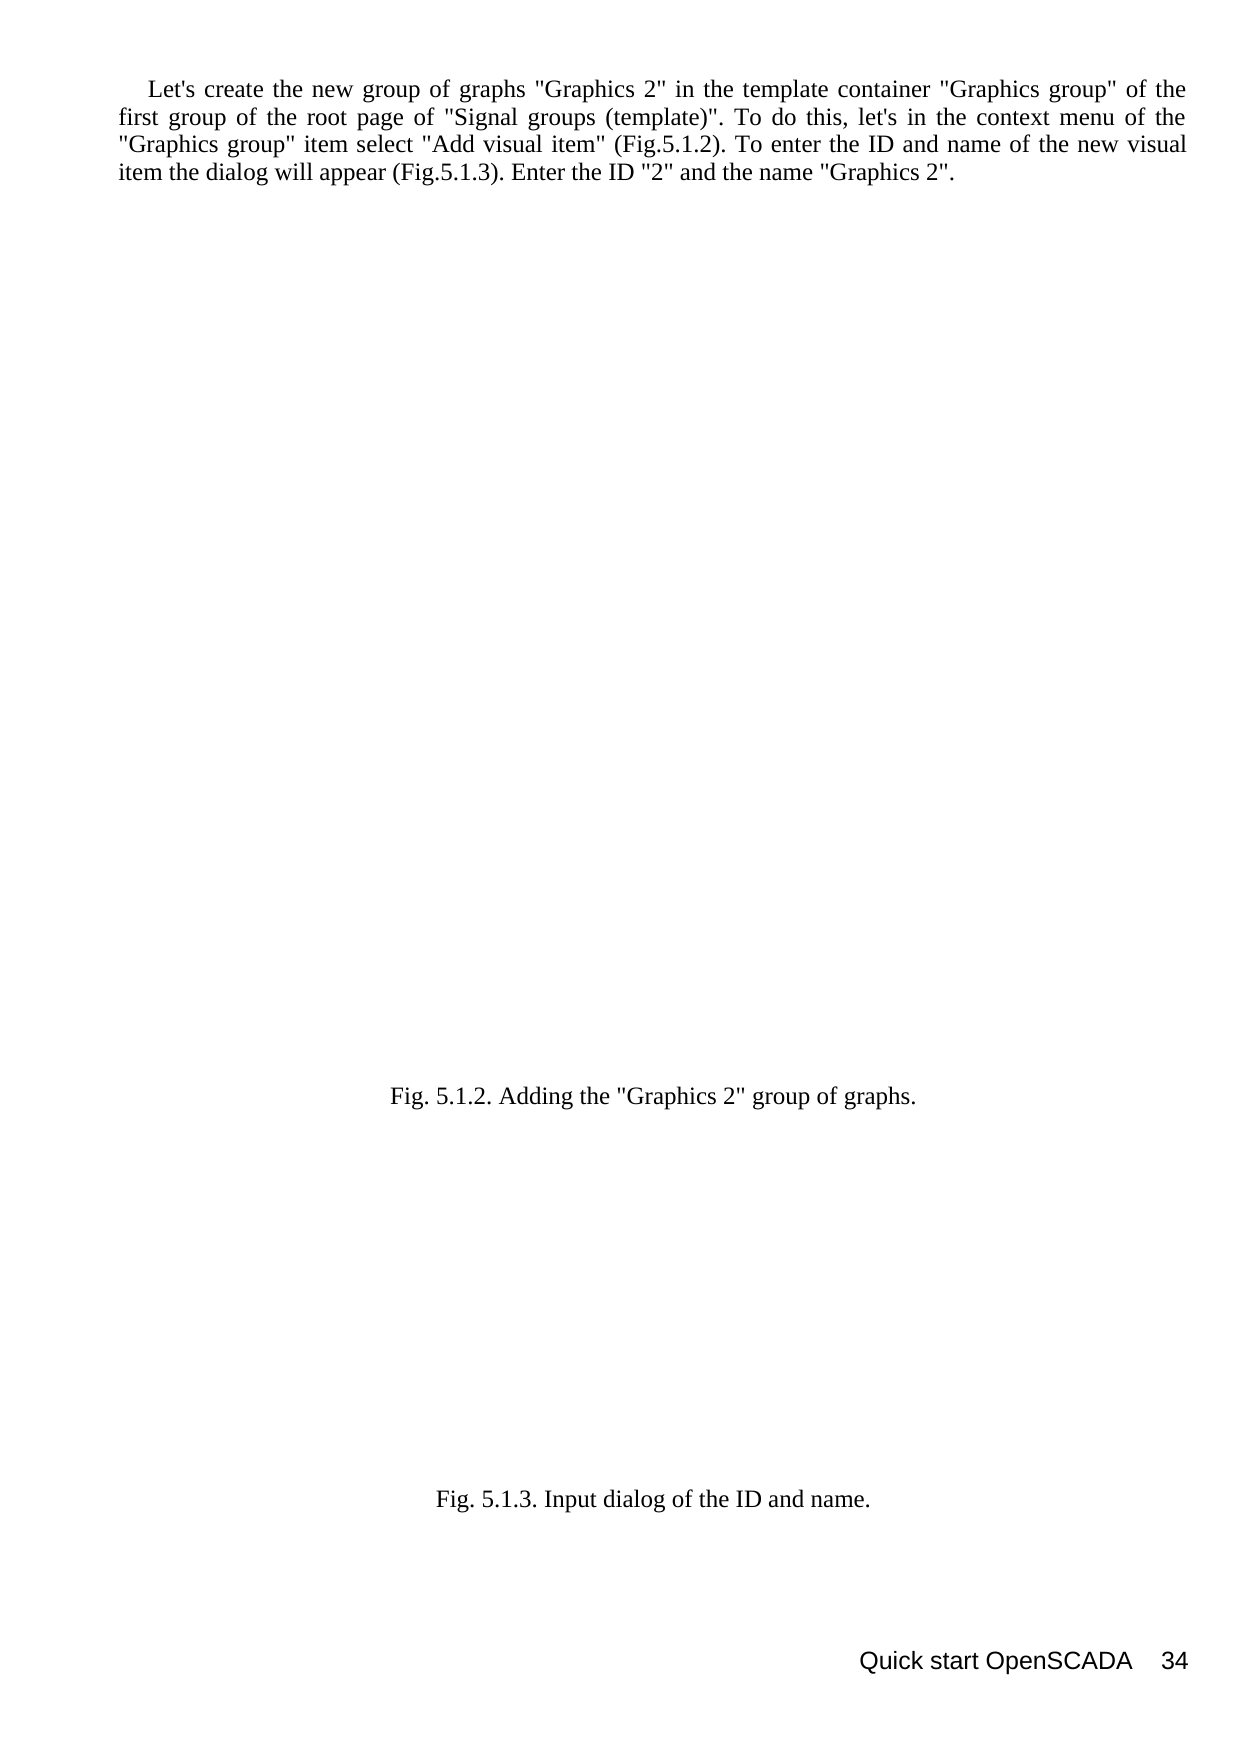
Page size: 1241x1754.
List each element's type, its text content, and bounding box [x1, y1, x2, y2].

text Fig. 5.1.3. Input dialog of the ID and name. [118, 1122, 1188, 1513]
text Fig. 5.1.2. Adding the "Graphics 2" group of graphs. [118, 198, 1188, 1110]
text Let's create the new group of graphs "Graphics 2" in the template container "Graphics group" of the first group of the root page of "Signal groups (template)". To do this, let's in the context menu of the "Graphics group" item select "Add visual item" (Fig.5.1.2). To enter the ID and name of the new visual item the dialog will appear (Fig.5.1.3). Enter the ID "2" and the name "Graphics 2". [118, 75, 1188, 186]
